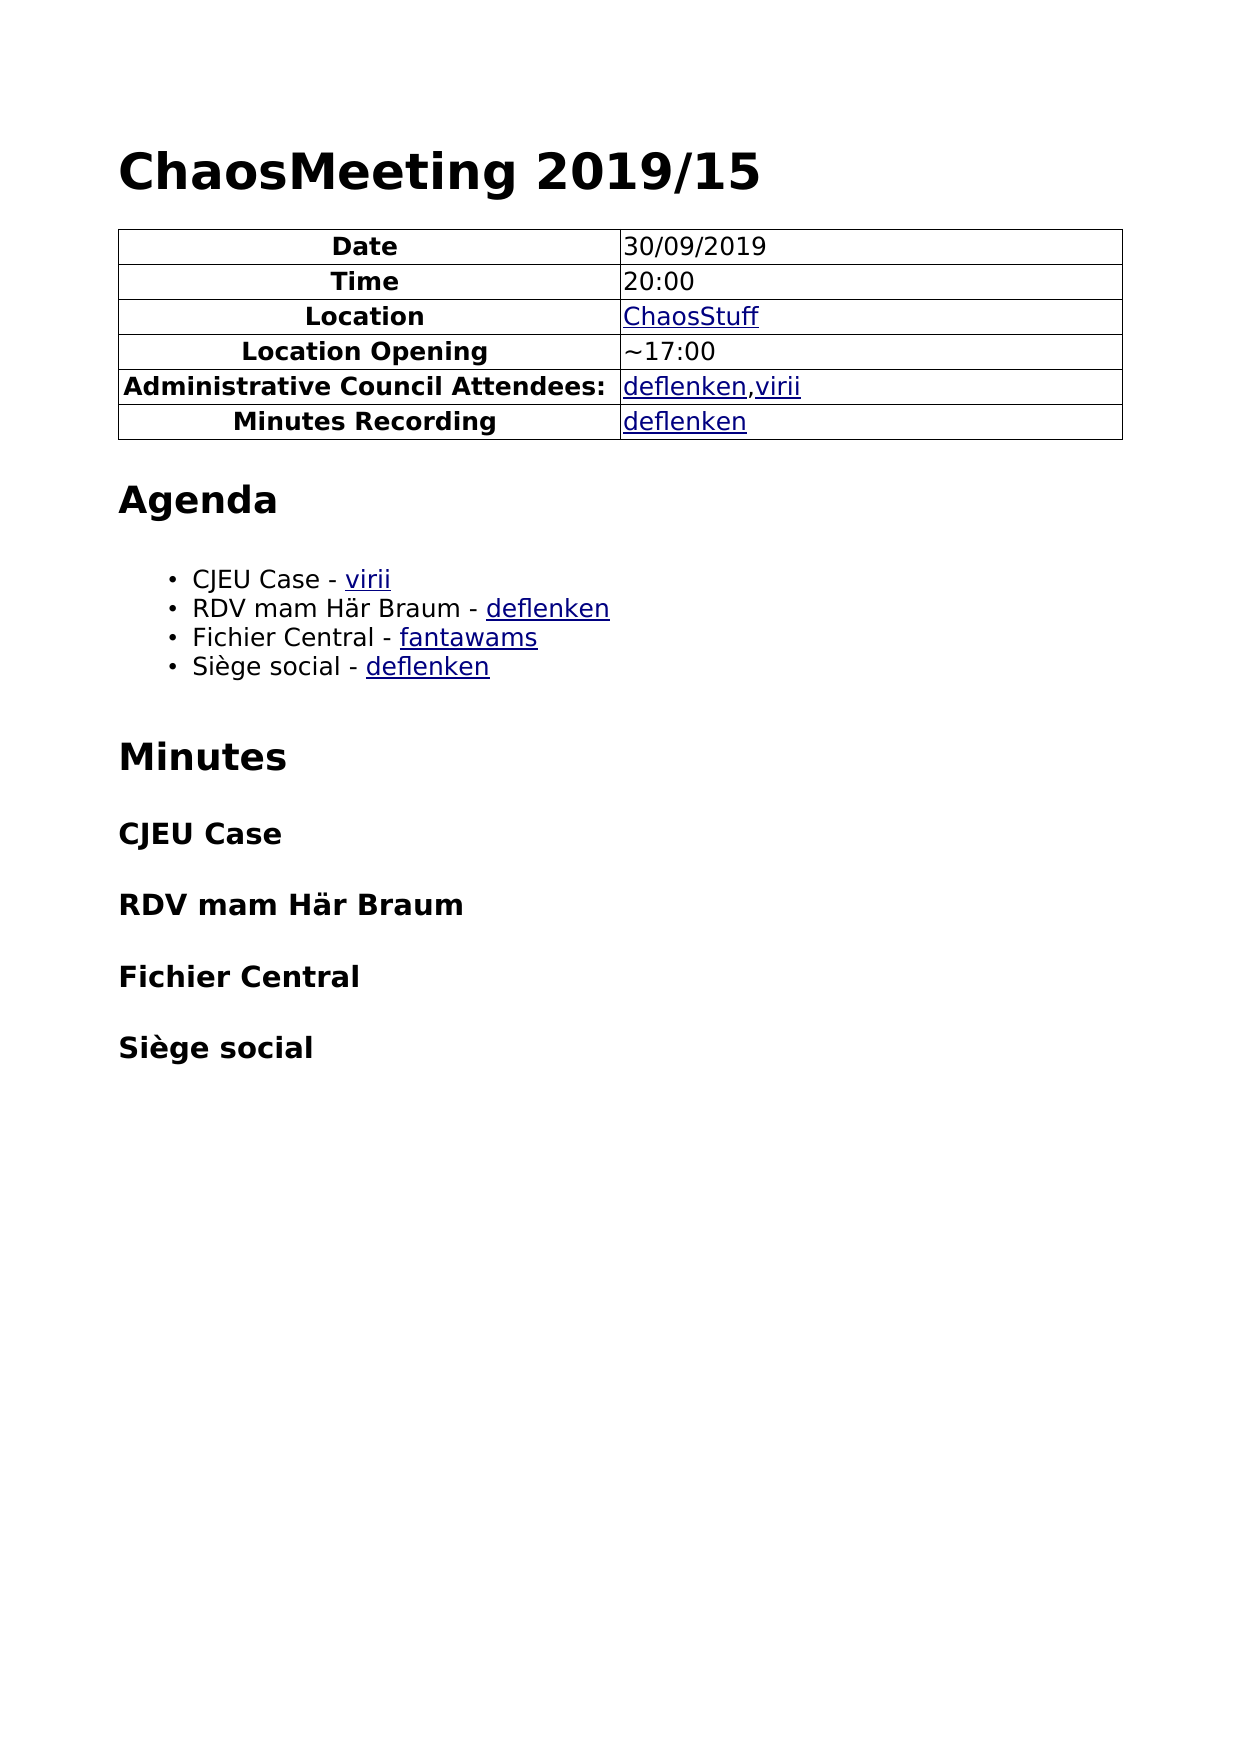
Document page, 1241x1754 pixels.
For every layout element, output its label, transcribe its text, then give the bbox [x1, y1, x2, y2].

table_cell deflenken [621, 405, 1122, 439]
table_cell ChaosStuff [621, 300, 1122, 334]
table_cell Time [119, 265, 620, 299]
subtitle Agenda [118, 479, 1122, 523]
table_header Date [119, 230, 620, 264]
table_cell Location [119, 300, 620, 334]
subtitle RDV mam Här Braum [118, 888, 1122, 922]
list CJEU Case - virii [177, 565, 1122, 594]
table_header 30/09/2019 [621, 230, 1122, 264]
table_cell deflenken,virii [621, 370, 1122, 404]
subtitle Minutes [118, 736, 1122, 779]
subtitle Siège social [118, 1031, 1122, 1065]
table_cell Administrative Council Attendees: [119, 370, 620, 404]
table_cell Minutes Recording [119, 405, 620, 439]
table_cell ~17:00 [621, 335, 1122, 369]
table_cell Location Opening [119, 335, 620, 369]
list Siège social - deflenken [177, 652, 1122, 681]
list RDV mam Här Braum - deflenken [177, 594, 1122, 623]
table_cell 20:00 [621, 265, 1122, 299]
subtitle Fichier Central [118, 960, 1122, 994]
subtitle CJEU Case [118, 817, 1122, 851]
list Fichier Central - fantawams [177, 623, 1122, 652]
subtitle ChaosMeeting 2019/15 [118, 143, 1122, 201]
